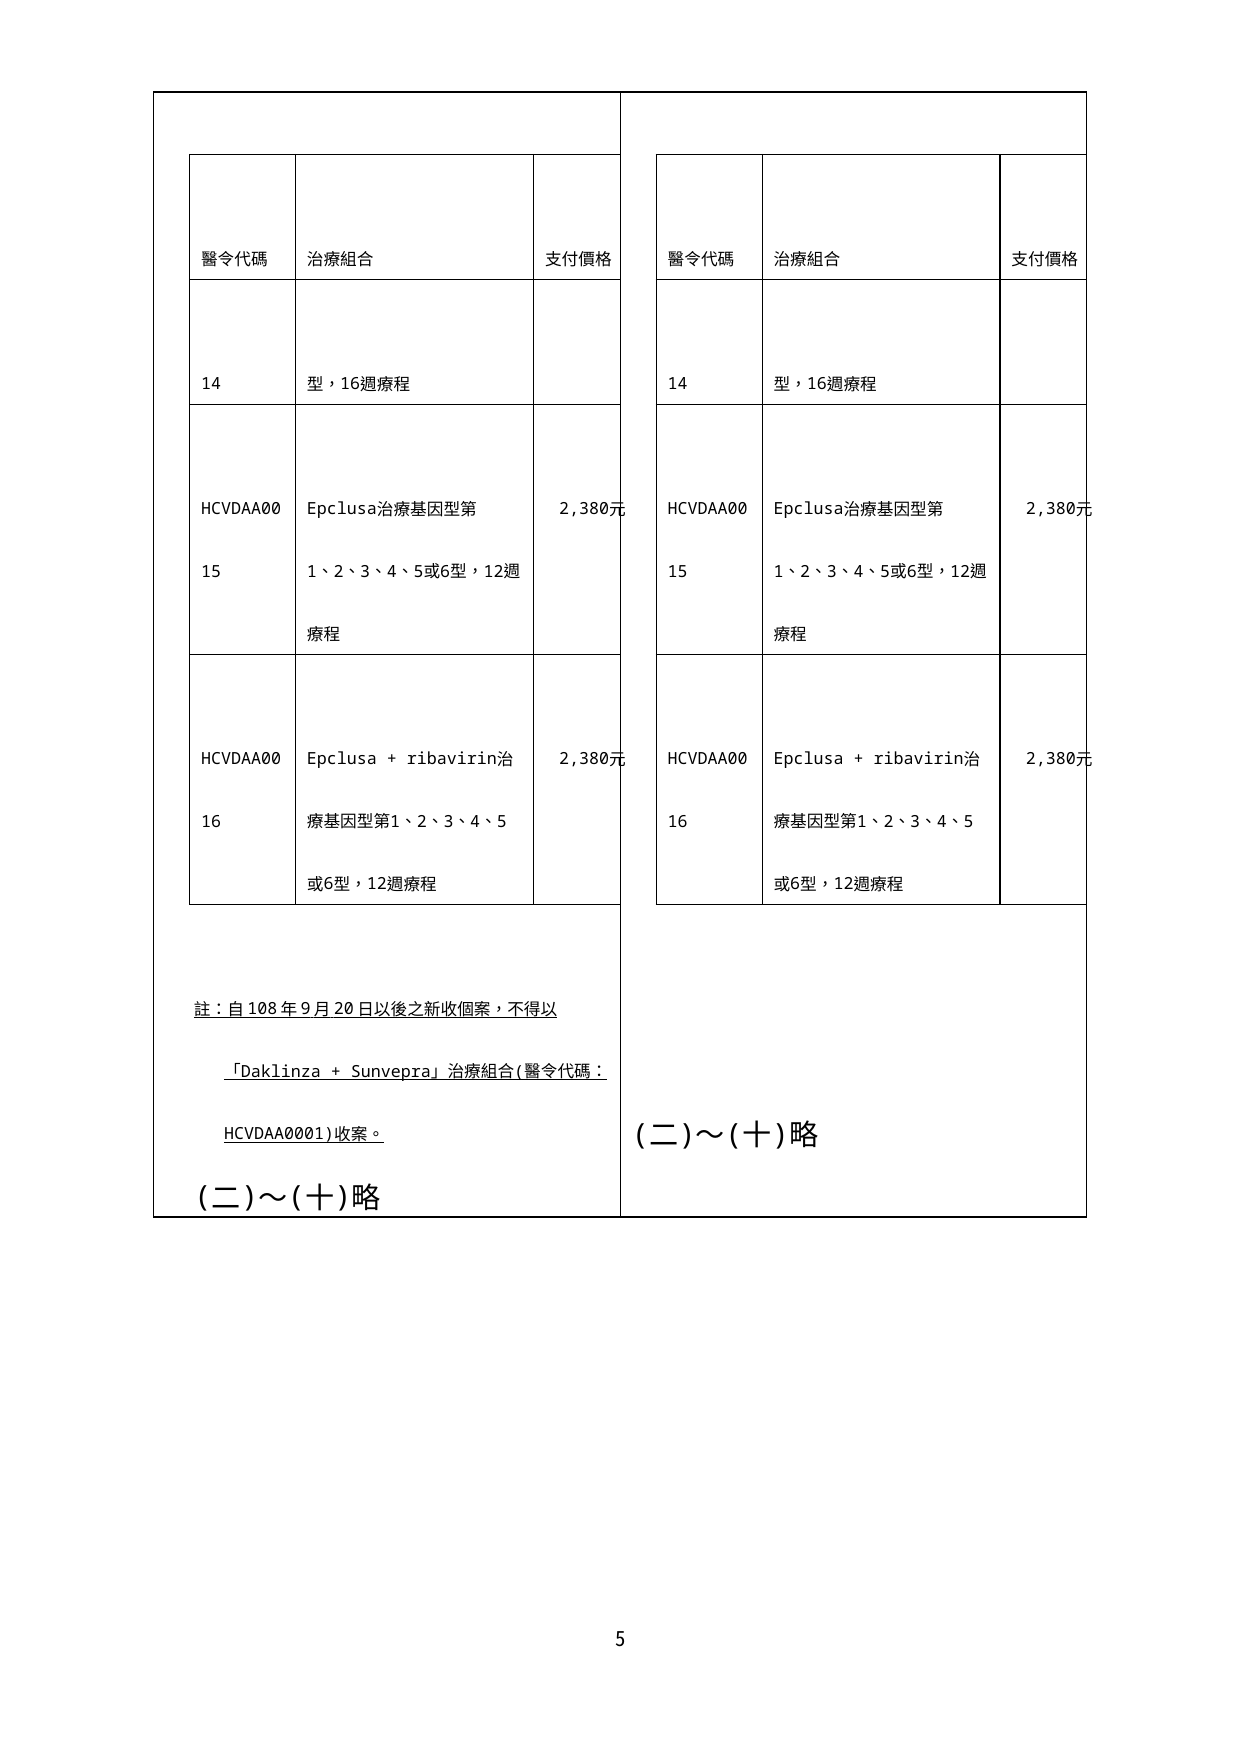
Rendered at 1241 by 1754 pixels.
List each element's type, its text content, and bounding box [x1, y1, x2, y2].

table_cell 14 [190, 280, 295, 404]
table_cell HCVDAA0016 [657, 655, 762, 904]
table_cell Epclusa治療基因型第1、2、3、4、5或6型，12週療程 [296, 405, 533, 654]
table_cell 七、醫療費用申報 (一)藥品費用以下表所列之治療組合醫令代碼申報，支付價格為每日藥費，依處方日數申報藥費： 註：自108年9月20日以後之新收個案，不得以「Daklinza + Sunvepra」治療組合(醫令代碼：HCVDAA0001)收案。 (二)～(十)略 [154, 93, 620, 1216]
table_header 醫令代碼 [190, 155, 295, 279]
table_cell Epclusa + ribavirin治療基因型第1、2、3、4、5或6型，12週療程 [763, 655, 999, 904]
table_cell 14 [657, 280, 762, 404]
table_cell HCVDAA0015 [657, 405, 762, 654]
table_cell 型，16週療程 [763, 280, 999, 404]
table_cell Epclusa + ribavirin治療基因型第1、2、3、4、5或6型，12週療程 [296, 655, 533, 904]
table_cell 型，16週療程 [296, 280, 533, 404]
table_header 支付價格 [1001, 155, 1086, 279]
table_cell 2,380元 [1001, 655, 1086, 904]
table_header 治療組合 [296, 155, 533, 279]
table_cell 2,380元 [534, 405, 620, 654]
table_cell Epclusa治療基因型第1、2、3、4、5或6型，12週療程 [763, 405, 999, 654]
table_cell 2,380元 [1001, 405, 1086, 654]
table_header 醫令代碼 [657, 155, 762, 279]
table_cell HCVDAA0016 [190, 655, 295, 904]
table_cell 1,785元 [1001, 280, 1086, 404]
table_cell 七、醫療費用申報 (一)藥品費用以下表所列之治療組合醫令代碼申報，支付價格為每日藥費，依處方日數申報藥費： (二)～(十)略 [621, 93, 1086, 1216]
table_cell 1,785元 [534, 280, 620, 404]
table_cell 2,380元 [534, 655, 620, 904]
table_header 支付價格 [534, 155, 620, 279]
table_cell HCVDAA0015 [190, 405, 295, 654]
table_header 治療組合 [763, 155, 999, 279]
